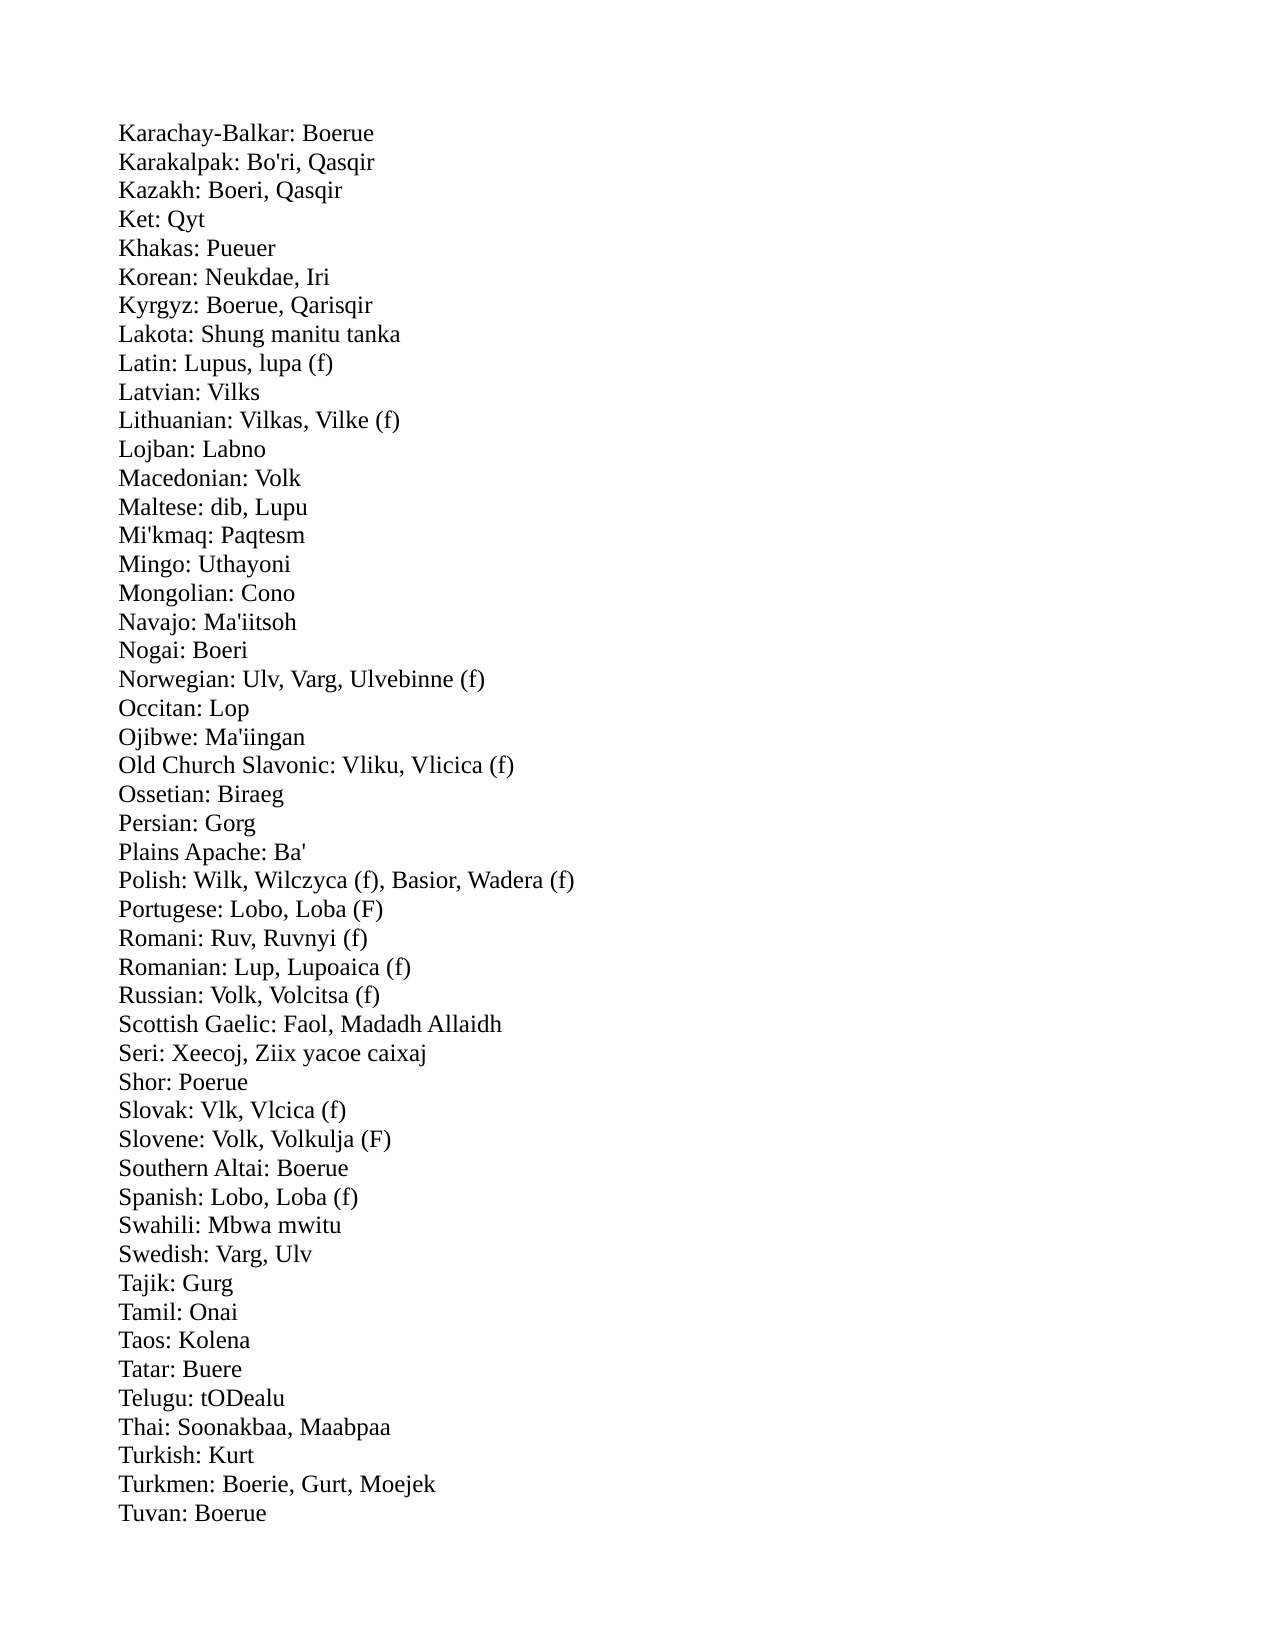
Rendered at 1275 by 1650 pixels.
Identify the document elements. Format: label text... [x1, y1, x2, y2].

text Turkmen: Boerie, Gurt, Moejek [118, 1469, 1157, 1498]
text Thai: Soonakbaa, Maabpaa [118, 1412, 1157, 1441]
text Lojban: Labno [118, 434, 1157, 463]
text Mongolian: Cono [118, 578, 1157, 607]
text Russian: Volk, Volcitsa (f) [118, 981, 1157, 1009]
text Tamil: Onai [118, 1297, 1157, 1326]
text Plains Apache: Ba' [118, 837, 1157, 866]
text Mi'kmaq: Paqtesm [118, 521, 1157, 549]
text Mingo: Uthayoni [118, 549, 1157, 578]
text Kazakh: Boeri, Qasqir [118, 176, 1157, 204]
text Slovene: Volk, Volkulja (F) [118, 1124, 1157, 1153]
text Spanish: Lobo, Loba (f) [118, 1182, 1157, 1211]
text Ossetian: Biraeg [118, 779, 1157, 808]
text Norwegian: Ulv, Varg, Ulvebinne (f) [118, 664, 1157, 693]
text Romani: Ruv, Ruvnyi (f) [118, 923, 1157, 952]
text Swedish: Varg, Ulv [118, 1239, 1157, 1268]
text Seri: Xeecoj, Ziix yacoe caixaj [118, 1038, 1157, 1067]
text Karachay-Balkar: Boerue [118, 118, 1157, 147]
text Persian: Gorg [118, 808, 1157, 837]
text Korean: Neukdae, Iri [118, 262, 1157, 291]
text Lakota: Shung manitu tanka [118, 319, 1157, 348]
text Occitan: Lop [118, 693, 1157, 722]
text Lithuanian: Vilkas, Vilke (f) [118, 406, 1157, 434]
text Macedonian: Volk [118, 463, 1157, 492]
text Khakas: Pueuer [118, 233, 1157, 262]
text Navajo: Ma'iitsoh [118, 607, 1157, 636]
text Polish: Wilk, Wilczyca (f), Basior, Wadera (f) [118, 866, 1157, 894]
text Ojibwe: Ma'iingan [118, 722, 1157, 751]
text Scottish Gaelic: Faol, Madadh Allaidh [118, 1009, 1157, 1038]
text Latvian: Vilks [118, 377, 1157, 406]
text Kyrgyz: Boerue, Qarisqir [118, 291, 1157, 319]
text Latin: Lupus, lupa (f) [118, 348, 1157, 377]
text Romanian: Lup, Lupoaica (f) [118, 952, 1157, 981]
text Telugu: tODealu [118, 1383, 1157, 1412]
text Turkish: Kurt [118, 1441, 1157, 1469]
text Tatar: Buere [118, 1354, 1157, 1383]
text Portugese: Lobo, Loba (F) [118, 894, 1157, 923]
text Maltese: dib, Lupu [118, 492, 1157, 521]
text Ket: Qyt [118, 204, 1157, 233]
text Slovak: Vlk, Vlcica (f) [118, 1096, 1157, 1124]
text Tajik: Gurg [118, 1268, 1157, 1297]
text Karakalpak: Bo'ri, Qasqir [118, 147, 1157, 176]
text Southern Altai: Boerue [118, 1153, 1157, 1182]
text Shor: Poerue [118, 1067, 1157, 1096]
text Taos: Kolena [118, 1326, 1157, 1354]
text Swahili: Mbwa mwitu [118, 1211, 1157, 1239]
text Nogai: Boeri [118, 636, 1157, 664]
text Tuvan: Boerue [118, 1498, 1157, 1527]
text Old Church Slavonic: Vliku, Vlicica (f) [118, 751, 1157, 779]
